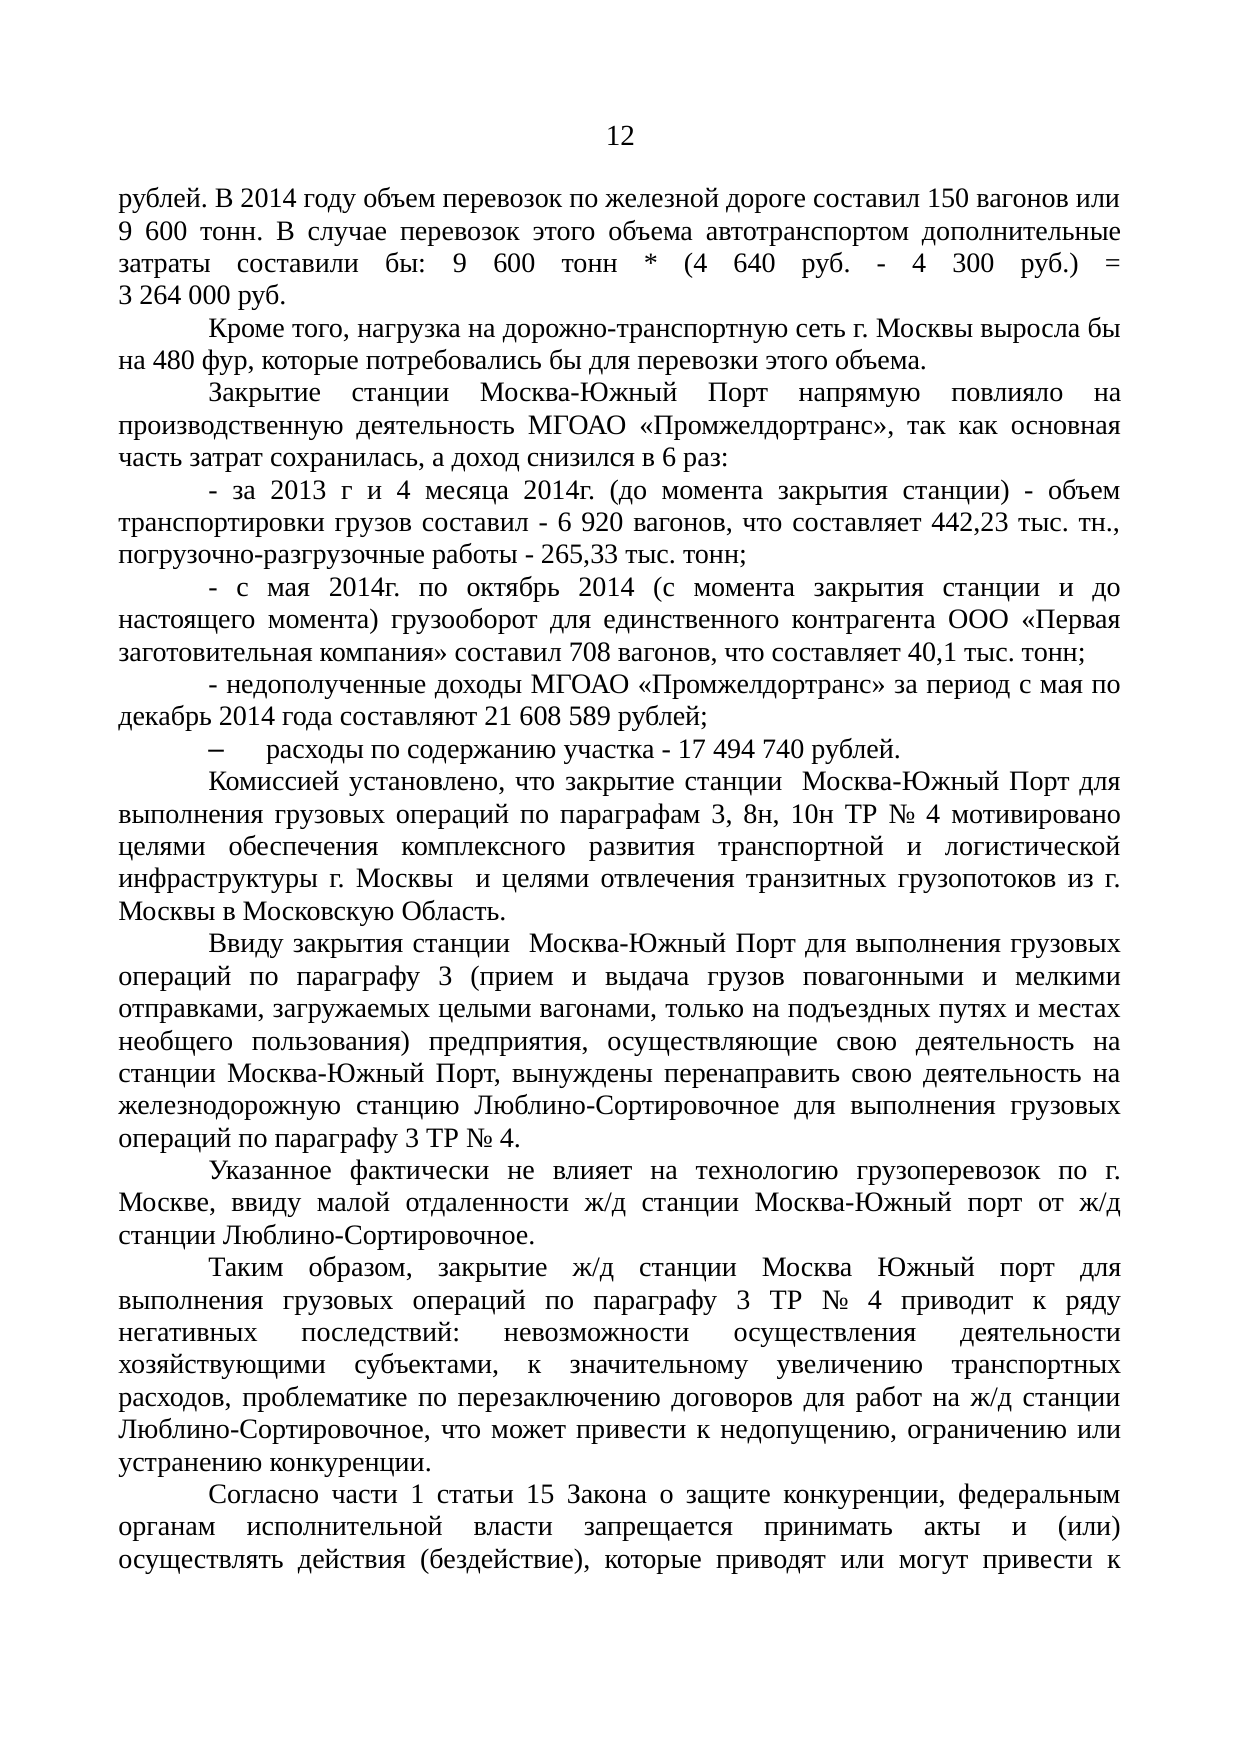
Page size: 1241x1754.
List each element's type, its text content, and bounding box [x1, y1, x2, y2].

text Комиссией установлено, что закрытие станции Москва-Южный Порт для выполнения грузовых операций по параграфам 3, 8н, 10н ТР № 4 мотивировано целями обеспечения комплексного развития транспортной и логистической инфраструктуры г. Москвы и целями отвлечения транзитных грузопотоков из г. Москвы в Московскую Область. [118, 764, 1122, 926]
text Закрытие станции Москва-Южный Порт напрямую повлияло на производственную деятельность МГОАО «Промжелдортранс», так как основная часть затрат сохранилась, а доход снизился в 6 раз: [118, 376, 1122, 473]
text - недополученные доходы МГОАО «Промжелдортранс» за период с мая по декабрь 2014 года составляют 21 608 589 рублей; [118, 667, 1122, 732]
text Согласно части 1 статьи 15 Закона о защите конкуренции, федеральным органам исполнительной власти запрещается принимать акты и (или) осуществлять действия (бездействие), которые приводят или могут привести к [118, 1477, 1122, 1574]
text рублей. В 2014 году объем перевозок по железной дороге составил 150 вагонов или 9 600 тонн. В случае перевозок этого объема автотранспортом дополнительные затраты составили бы: 9 600 тонн * (4 640 руб. - 4 300 руб.) = 3 264 000 руб. [118, 181, 1122, 311]
text - за 2013 г и 4 месяца 2014г. (до момента закрытия станции) - объем транспортировки грузов составил - 6 920 вагонов, что составляет 442,23 тыс. тн., погрузочно-разгрузочные работы - 265,33 тыс. тонн; [118, 473, 1122, 570]
text - с мая 2014г. по октябрь 2014 (с момента закрытия станции и до настоящего момента) грузооборот для единственного контрагента ООО «Первая заготовительная компания» составил 708 вагонов, что составляет 40,1 тыс. тонн; [118, 570, 1122, 667]
text Кроме того, нагрузка на дорожно-транспортную сеть г. Москвы выросла бы на 480 фур, которые потребовались бы для перевозки этого объема. [118, 311, 1122, 376]
text Таким образом, закрытие ж/д станции Москва Южный порт для выполнения грузовых операций по параграфу 3 ТР № 4 приводит к ряду негативных последствий: невозможности осуществления деятельности хозяйствующими субъектами, к значительному увеличению транспортных расходов, проблематике по перезаключению договоров для работ на ж/д станции Люблино-Сортировочное, что может привести к недопущению, ограничению или устранению конкуренции. [118, 1250, 1122, 1477]
text Указанное фактически не влияет на технологию грузоперевозок по г. Москве, ввиду малой отдаленности ж/д станции Москва-Южный порт от ж/д станции Люблино-Сортировочное. [118, 1153, 1122, 1250]
list расходы по содержанию участка - 17 494 740 рублей. [118, 732, 1122, 764]
text Ввиду закрытия станции Москва-Южный Порт для выполнения грузовых операций по параграфу 3 (прием и выдача грузов повагонными и мелкими отправками, загружаемых целыми вагонами, только на подъездных путях и местах необщего пользования) предприятия, осуществляющие свою деятельность на станции Москва-Южный Порт, вынуждены перенаправить свою деятельность на железнодорожную станцию Люблино-Сортировочное для выполнения грузовых операций по параграфу 3 ТР № 4. [118, 926, 1122, 1153]
